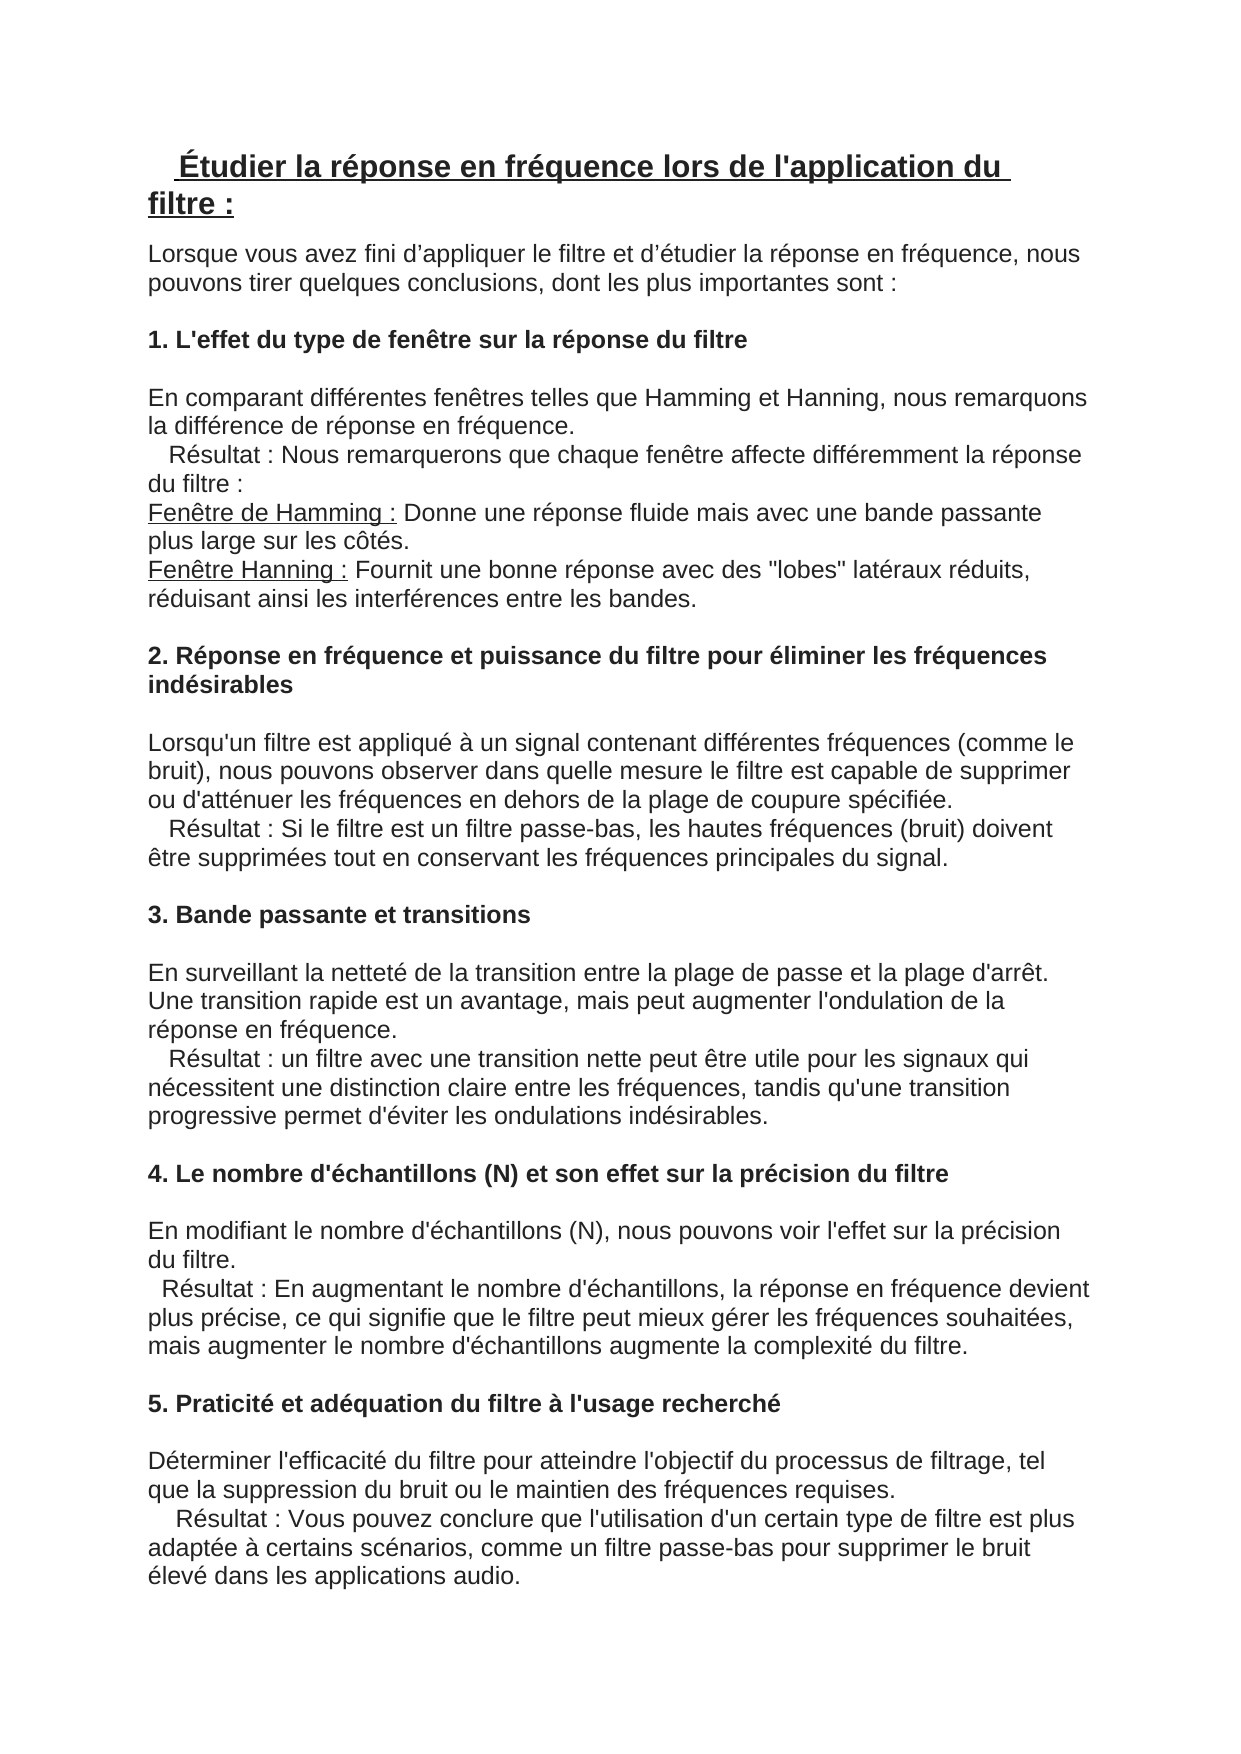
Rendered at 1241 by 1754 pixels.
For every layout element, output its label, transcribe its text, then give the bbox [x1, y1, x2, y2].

text 4. Le nombre d'échantillons (N) et son effet sur la précision du filtre [148, 1159, 1093, 1188]
text Fenêtre Hanning : Fournit une bonne réponse avec des "lobes" latéraux réduits, réduisant ainsi les interférences entre les bandes. [148, 555, 1093, 613]
text Lorsque vous avez fini d’appliquer le filtre et d’étudier la réponse en fréquence, nous pouvons tirer quelques conclusions, dont les plus importantes sont : [148, 239, 1093, 296]
text En comparant différentes fenêtres telles que Hamming et Hanning, nous remarquons la différence de réponse en fréquence. [148, 383, 1093, 440]
text 2. Réponse en fréquence et puissance du filtre pour éliminer les fréquences indésirables [148, 641, 1093, 699]
text Résultat : Si le filtre est un filtre passe-bas, les hautes fréquences (bruit) doivent être supprimées tout en conservant les fréquences principales du signal. [148, 814, 1093, 871]
text En surveillant la netteté de la transition entre la plage de passe et la plage d'arrêt. Une transition rapide est un avantage, mais peut augmenter l'ondulation de la réponse en fréquence. [148, 958, 1093, 1044]
text 3. Bande passante et transitions [148, 900, 1093, 929]
text 1. L'effet du type de fenêtre sur la réponse du filtre [148, 325, 1093, 354]
text Étudier la réponse en fréquence lors de l'application du filtre : [148, 148, 1093, 221]
text Fenêtre de Hamming : Donne une réponse fluide mais avec une bande passante plus large sur les côtés. [148, 498, 1093, 555]
text Résultat : En augmentant le nombre d'échantillons, la réponse en fréquence devient plus précise, ce qui signifie que le filtre peut mieux gérer les fréquences souhaitées, mais augmenter le nombre d'échantillons augmente la complexité du filtre. [148, 1274, 1093, 1360]
text Résultat : Nous remarquerons que chaque fenêtre affecte différemment la réponse du filtre : [148, 440, 1093, 498]
text Résultat : un filtre avec une transition nette peut être utile pour les signaux qui nécessitent une distinction claire entre les fréquences, tandis qu'une transition progressive permet d'éviter les ondulations indésirables. [148, 1044, 1093, 1130]
text Lorsqu'un filtre est appliqué à un signal contenant différentes fréquences (comme le bruit), nous pouvons observer dans quelle mesure le filtre est capable de supprimer ou d'atténuer les fréquences en dehors de la plage de coupure spécifiée. [148, 728, 1093, 814]
text En modifiant le nombre d'échantillons (N), nous pouvons voir l'effet sur la précision du filtre. [148, 1216, 1093, 1274]
text Résultat : Vous pouvez conclure que l'utilisation d'un certain type de filtre est plus adaptée à certains scénarios, comme un filtre passe-bas pour supprimer le bruit élevé dans les applications audio. [148, 1504, 1093, 1590]
text Déterminer l'efficacité du filtre pour atteindre l'objectif du processus de filtrage, tel que la suppression du bruit ou le maintien des fréquences requises. [148, 1446, 1093, 1504]
text 5. Praticité et adéquation du filtre à l'usage recherché [148, 1389, 1093, 1418]
